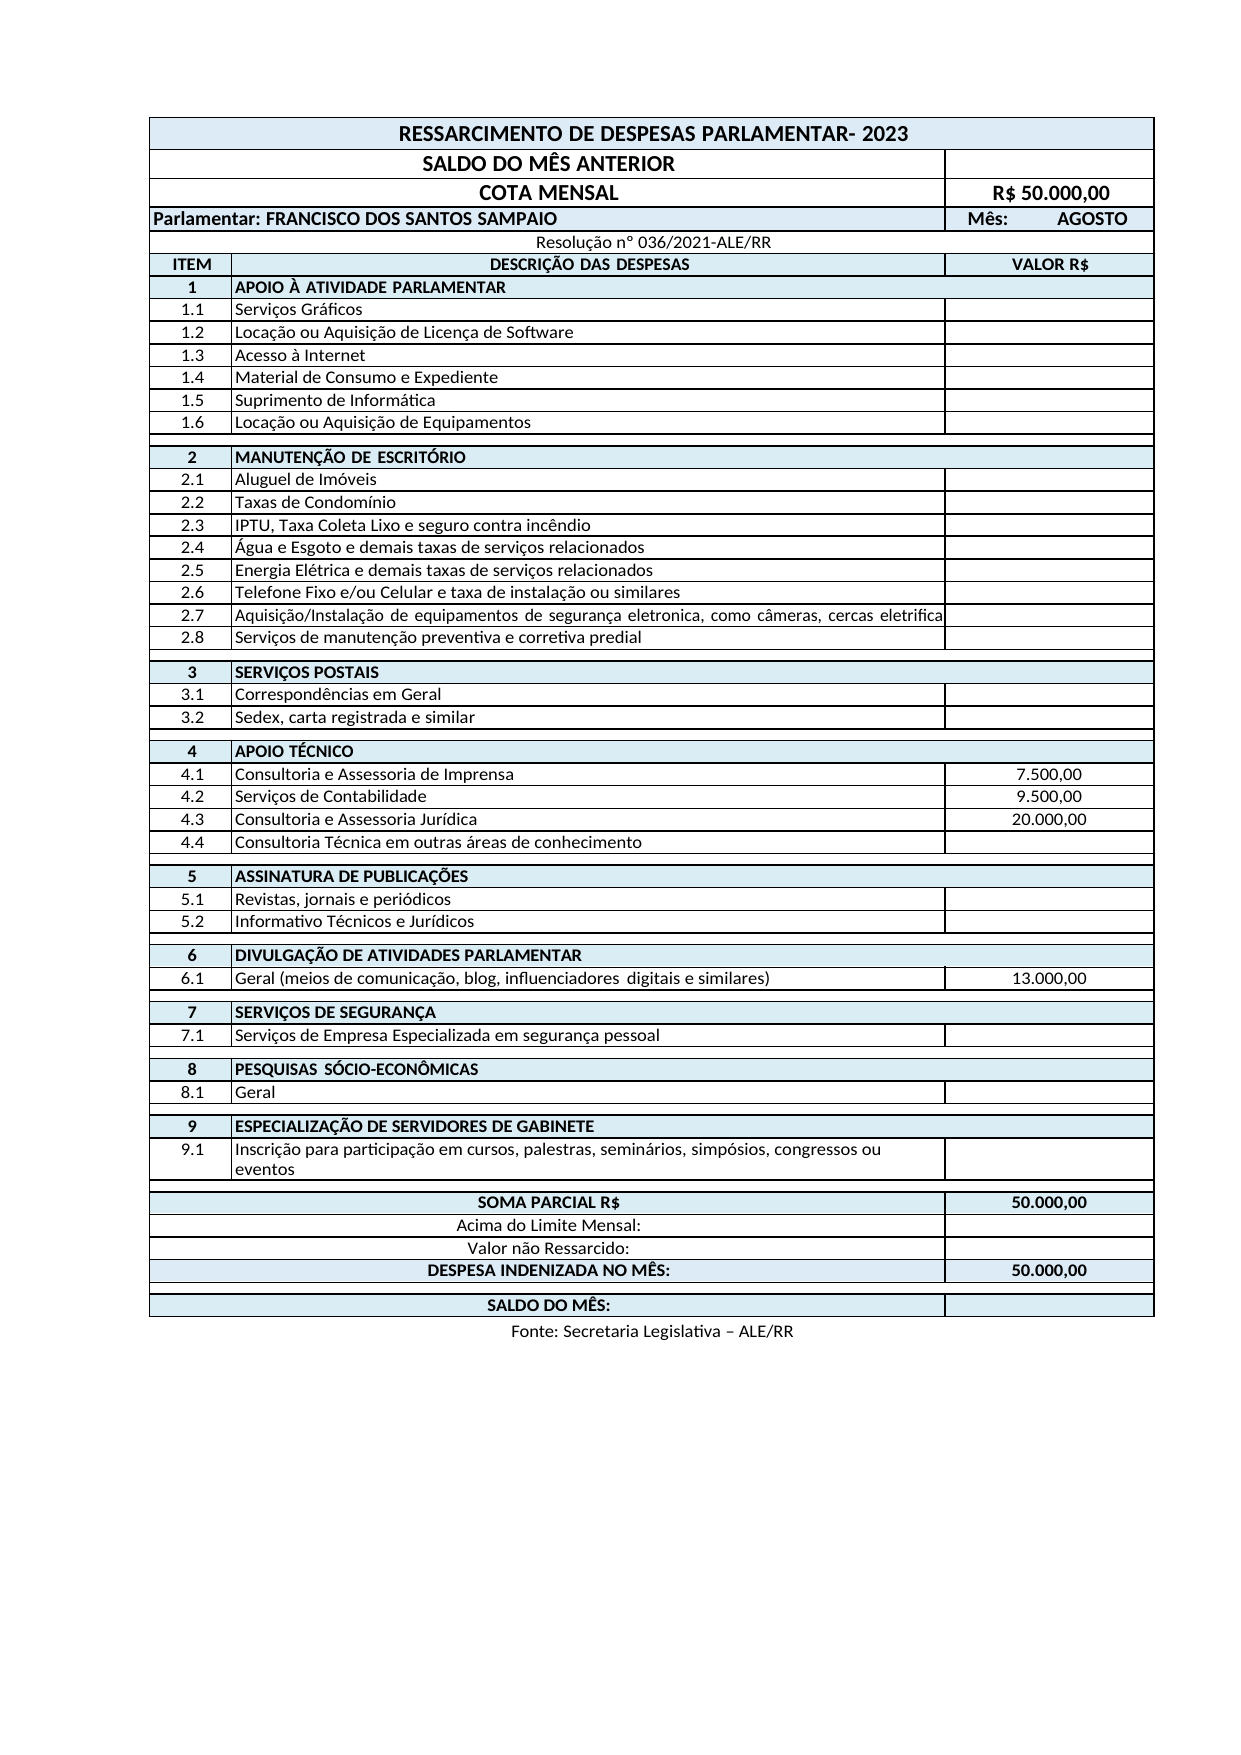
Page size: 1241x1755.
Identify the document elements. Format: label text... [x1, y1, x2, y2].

table_cell [946, 832, 1153, 853]
table_cell [946, 367, 1153, 388]
table_cell [946, 627, 1153, 648]
table_cell [150, 650, 1153, 660]
table_cell Geral [232, 1082, 944, 1103]
table_cell [946, 707, 1153, 728]
table_cell [946, 299, 1153, 320]
table_cell 2.6 [150, 582, 231, 603]
table_cell 9.1 [150, 1139, 231, 1179]
table_cell Serviços de Empresa Especializada em segurança pessoal [232, 1025, 944, 1046]
table_cell SERVIÇOS POSTAIS [232, 662, 1153, 683]
table_cell APOIO À ATIVIDADE PARLAMENTAR [232, 277, 1153, 298]
table_cell DESPESA INDENIZADA NO MÊS: [150, 1260, 944, 1281]
table_cell Revistas, jornais e periódicos [232, 888, 944, 909]
table_cell [946, 492, 1153, 513]
table_cell [946, 1139, 1153, 1179]
table_cell 2.8 [150, 627, 231, 648]
table_cell 6 [150, 945, 231, 966]
table_cell 13.000,00 [946, 968, 1153, 989]
table_cell [150, 991, 1153, 1001]
table_cell ESPECIALIZAÇÃO DE SERVIDORES DE GABINETE [232, 1116, 1153, 1137]
table_cell Energia Elétrica e demais taxas de serviços relacionados [232, 560, 944, 581]
table_cell APOIO TÉCNICO [232, 741, 1153, 762]
table_cell Água e Esgoto e demais taxas de serviços relacionados [232, 537, 944, 558]
table_cell 1.3 [150, 345, 231, 366]
table_cell Consultoria e Assessoria Jurídica [232, 809, 944, 830]
table_cell COTA MENSAL [150, 179, 944, 206]
table_cell 3.2 [150, 707, 231, 728]
table_cell 4.2 [150, 786, 231, 807]
table_cell 8 [150, 1059, 231, 1080]
table_cell [946, 412, 1153, 433]
table_cell [946, 1215, 1153, 1236]
table_cell 2.3 [150, 515, 231, 535]
table_cell 50.000,00 [946, 1193, 1153, 1213]
table_cell R$ 50.000,00 [946, 179, 1153, 206]
table_cell 4.4 [150, 832, 231, 853]
table_cell MANUTENÇÃO DE ESCRITÓRIO [232, 447, 1153, 468]
table_cell [946, 605, 1153, 626]
table_cell 9 [150, 1116, 231, 1137]
table_cell 5.1 [150, 888, 231, 909]
table_cell DESCRIÇÃO DAS DESPESAS [232, 254, 944, 275]
table_cell 2.5 [150, 560, 231, 581]
table_cell 2.1 [150, 469, 231, 490]
table_cell Inscrição para participação em cursos, palestras, seminários, simpósios, congressos ou eventos [232, 1139, 944, 1179]
table_cell Aluguel de Imóveis [232, 469, 944, 490]
table_cell [150, 1283, 1153, 1293]
table_cell [946, 911, 1153, 932]
table_cell [946, 515, 1153, 535]
table_cell 2.2 [150, 492, 231, 513]
table_cell 2.4 [150, 537, 231, 558]
table_cell 3 [150, 662, 231, 683]
table_cell Taxas de Condomínio [232, 492, 944, 513]
table_cell Sedex, carta registrada e similar [232, 707, 944, 728]
table_cell Geral (meios de comunicação, blog, influenciadores digitais e similares) [232, 968, 944, 989]
table_cell Acesso à Internet [232, 345, 944, 366]
table_cell 7 [150, 1002, 231, 1023]
table_cell [150, 1181, 1153, 1191]
table_cell Serviços Gráficos [232, 299, 944, 320]
table_cell 8.1 [150, 1082, 231, 1103]
table_cell ITEM [150, 254, 231, 275]
table_cell 1.1 [150, 299, 231, 320]
table_cell 6.1 [150, 968, 231, 989]
table_cell 3.1 [150, 684, 231, 705]
table_cell [946, 150, 1153, 177]
table_cell Material de Consumo e Expediente [232, 367, 944, 388]
table_cell SALDO DO MÊS ANTERIOR [150, 150, 944, 177]
table_cell PESQUISAS SÓCIO-ECONÔMICAS [232, 1059, 1153, 1080]
table_cell Valor não Ressarcido: [150, 1238, 944, 1259]
table_cell 2 [150, 447, 231, 468]
text Fonte: Secretaria Legislativa – ALE/RR [510, 1320, 794, 1342]
table_cell Parlamentar: FRANCISCO DOS SANTOS SAMPAIO [150, 208, 944, 230]
table_cell SERVIÇOS DE SEGURANÇA [232, 1002, 1153, 1023]
table_cell [946, 345, 1153, 366]
table_cell DIVULGAÇÃO DE ATIVIDADES PARLAMENTAR [232, 945, 1153, 966]
table_cell [150, 934, 1153, 944]
table_cell 1.4 [150, 367, 231, 388]
table_cell Serviços de manutenção preventiva e corretiva predial [232, 627, 944, 648]
table_cell [946, 1238, 1153, 1259]
table_cell 9.500,00 [946, 786, 1153, 807]
table_cell [150, 435, 1153, 445]
table_cell VALOR R$ [946, 254, 1153, 275]
table_cell Consultoria e Assessoria de Imprensa [232, 764, 944, 785]
table_cell [150, 1104, 1153, 1114]
table_cell Suprimento de Informática [232, 390, 944, 411]
table_cell Consultoria Técnica em outras áreas de conhecimento [232, 832, 944, 853]
table_cell 1.6 [150, 412, 231, 433]
table_cell [946, 888, 1153, 909]
table_cell [946, 1025, 1153, 1046]
table_cell 1.5 [150, 390, 231, 411]
table_cell 4 [150, 741, 231, 762]
table_cell [946, 1295, 1153, 1316]
table_cell [946, 684, 1153, 705]
table_cell Acima do Limite Mensal: [150, 1215, 944, 1236]
table_cell [946, 560, 1153, 581]
table_header RESSARCIMENTO DE DESPESAS PARLAMENTAR- 2023 [150, 118, 1153, 149]
table_cell 4.3 [150, 809, 231, 830]
table_cell Locação ou Aquisição de Licença de Software [232, 322, 944, 343]
table_cell [946, 390, 1153, 411]
table_cell [150, 1047, 1153, 1057]
table_cell ASSINATURA DE PUBLICAÇÕES [232, 866, 1153, 887]
table_cell [946, 537, 1153, 558]
table_cell [946, 322, 1153, 343]
table_cell [150, 730, 1153, 739]
table_cell 7.500,00 [946, 764, 1153, 785]
table_cell [946, 582, 1153, 603]
table_cell Telefone Fixo e/ou Celular e taxa de instalação ou similares [232, 582, 944, 603]
table_cell [946, 1082, 1153, 1103]
table_cell 50.000,00 [946, 1260, 1153, 1281]
table_cell Correspondências em Geral [232, 684, 944, 705]
table_cell 7.1 [150, 1025, 231, 1046]
table_cell [150, 854, 1153, 864]
table_cell 5 [150, 866, 231, 887]
table_cell 20.000,00 [946, 809, 1153, 830]
table_cell SOMA PARCIAL R$ [150, 1193, 944, 1213]
table_cell Aquisição/Instalação de equipamentos de segurança eletronica, como câmeras, cercas eletrifica [232, 605, 944, 626]
table_cell Mês: AGOSTO [946, 208, 1153, 230]
table_cell Informativo Técnicos e Jurídicos [232, 911, 944, 932]
table_cell Locação ou Aquisição de Equipamentos [232, 412, 944, 433]
table_cell Resolução nº 036/2021-ALE/RR [150, 232, 1153, 252]
table_cell 4.1 [150, 764, 231, 785]
table_cell [946, 469, 1153, 490]
table_cell 1.2 [150, 322, 231, 343]
table_cell 2.7 [150, 605, 231, 626]
table_cell 5.2 [150, 911, 231, 932]
table_cell IPTU, Taxa Coleta Lixo e seguro contra incêndio [232, 515, 944, 535]
table_cell Serviços de Contabilidade [232, 786, 944, 807]
table_cell 1 [150, 277, 231, 298]
table_cell SALDO DO MÊS: [150, 1295, 944, 1316]
